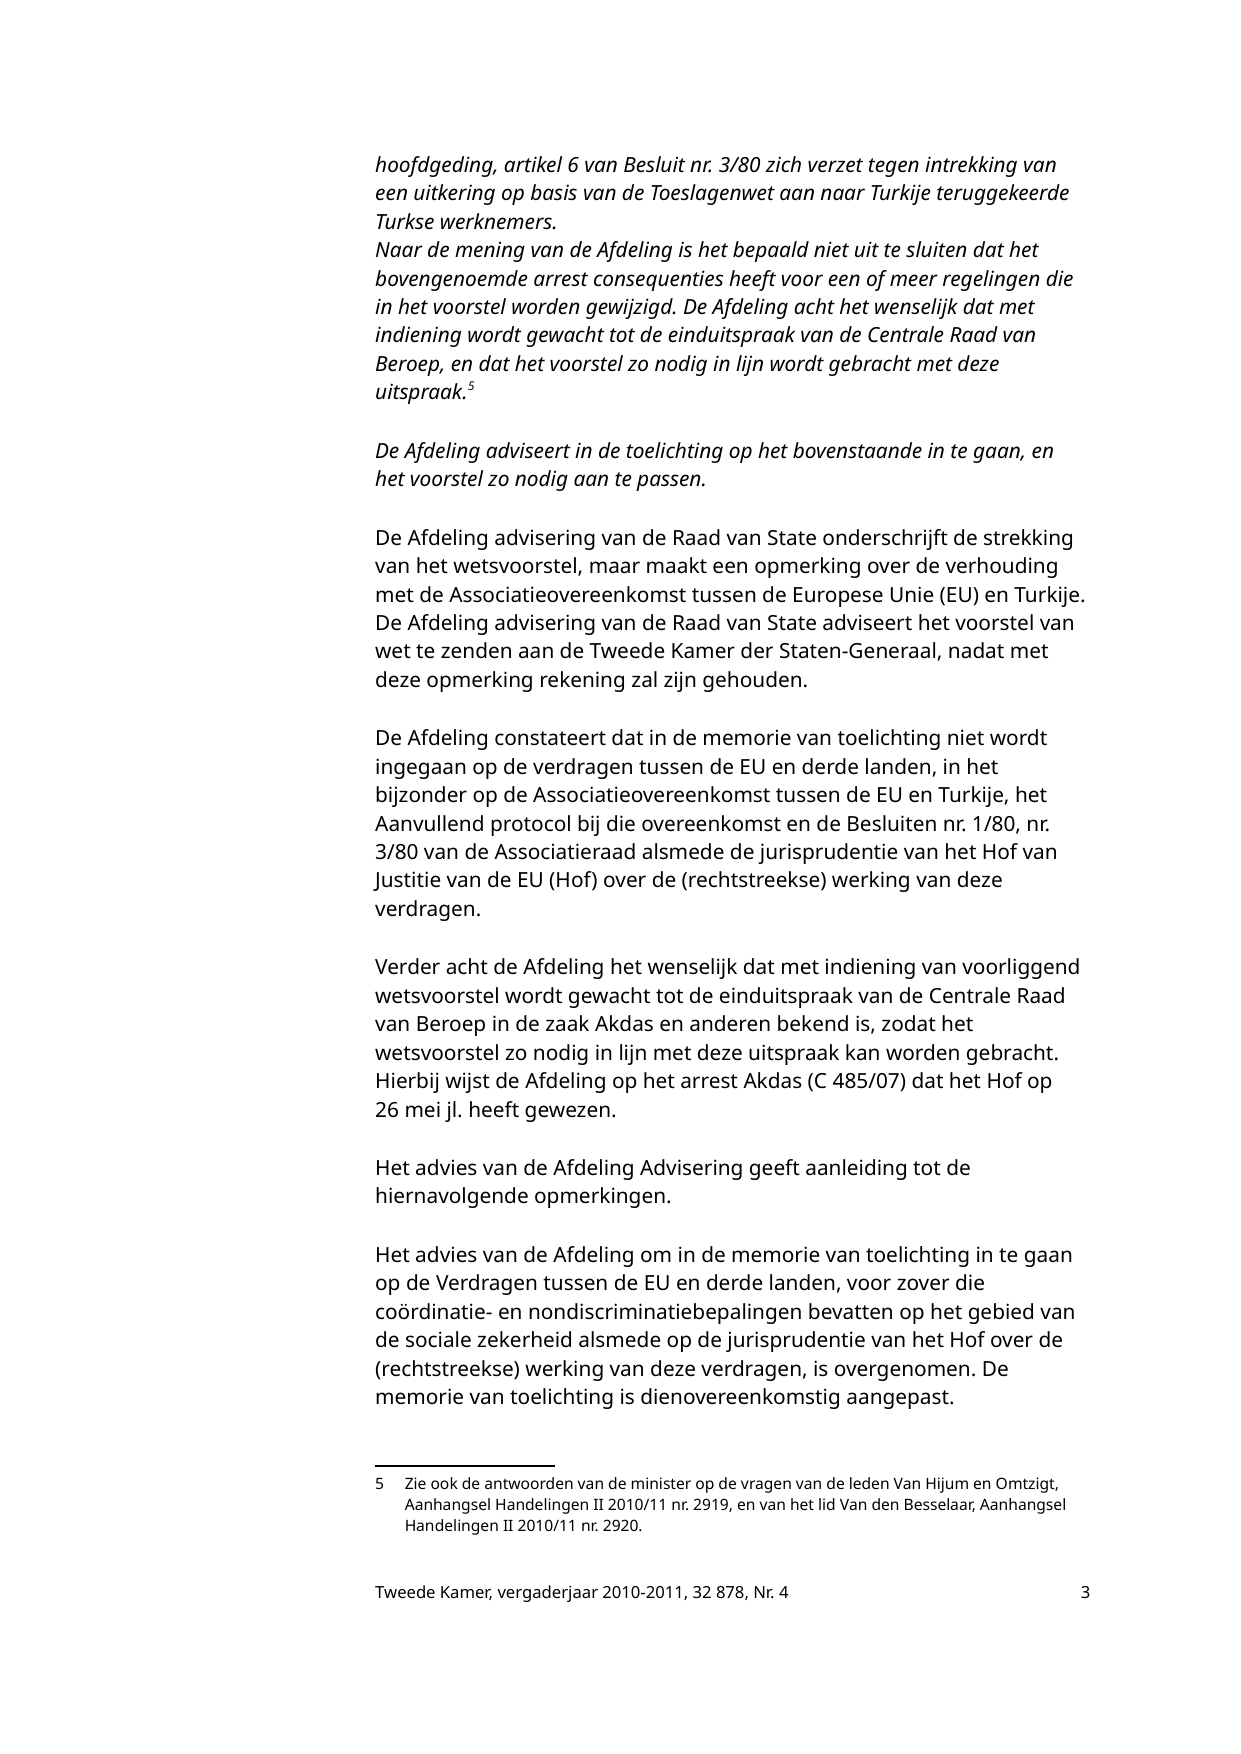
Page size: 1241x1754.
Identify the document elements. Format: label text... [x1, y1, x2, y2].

text De Afdeling constateert dat in de memorie van toelichting niet wordt ingegaan op de verdragen tussen de EU en derde landen, in het bijzonder op de Associatieovereenkomst tussen de EU en Turkije, het Aanvullend protocol bij die overeenkomst en de Besluiten nr. 1/80, nr. 3/80 van de Associatieraad alsmede de jurisprudentie van het Hof van Justitie van de EU (Hof) over de (rechtstreekse) werking van deze verdragen. [375, 866, 1090, 1065]
text De Afdeling advisering van de Raad van State adviseert het voorstel van wet te zenden aan de Tweede Kamer der Staten-Generaal, nadat met deze opmerking rekening zal zijn gehouden. [375, 750, 1090, 836]
text HvJ EU 26 mei 2011, C-485/07 (Akdas). [375, 1392, 1090, 1421]
text De Afdeling constateert dat in de memorie van toelichting niet wordt ingegaan op verdragen tussen de Europese Unie en derde landen, voor zover die coördinatie- en nondiscriminatiebepalingen bevatten op het gebied van de sociale zekerheid, alsmede op de jurisprudentie van het Hof van Justitie van de Europese Unie over de (rechtstreekse) werking van deze verdragen. In het bijzonder wijst de Afdeling op de Associatieovereenkomst tussen de Europese Unie en Turkije, het Aanvullend protocol bij die overeenkomst en de Besluiten nr. 1/80 en nr. 3/80 van de Associatieraad. Inmiddels heeft, na het aanhangig maken van dit voorstel, het Hof van Justitie van de Europese Unie op 26 mei 2011 een arrest gewezen over de gevolgen van deze Associatieovereenkomst tussen de EU en Turkije voor het Nederlandse socialezekerheidsrecht. Het ging hier om prejudiciële vragen van de Centrale Raad van Beroep naar aanleiding van een wijziging van de Toeslagenwet. Het Hof kwam onder meer tot het oordeel dat, in de omstandigheden van het hoofdgeding, artikel 6 van Besluit nr. 3/80 zich verzet tegen intrekking van een uitkering op basis van de Toeslagenwet aan naar Turkije teruggekeerde Turkse werknemers. [375, 150, 1090, 377]
text Verder acht de Afdeling het wenselijk dat met indiening van voorliggend wetsvoorstel wordt gewacht tot de einduitspraak van de Centrale Raad van Beroep in de zaak Akdas en anderen bekend is, zodat het wetsvoorstel zo nodig in lijn met deze uitspraak kan worden gebracht. Hierbij wijst de Afdeling op het arrest Akdas (C 485/07) dat het Hof op 26 mei jl. heeft gewezen. [375, 1095, 1090, 1265]
text Naar de mening van de Afdeling is het bepaald niet uit te sluiten dat het bovengenoemde arrest consequenties heeft voor een of meer regelingen die in het voorstel worden gewijzigd. De Afdeling acht het wenselijk dat met indiening wordt gewacht tot de einduitspraak van de Centrale Raad van Beroep, en dat het voorstel zo nodig in lijn wordt gebracht met deze uitspraak. [375, 377, 1090, 548]
text De Afdeling advisering van de Raad van State onderschrijft de strekking van het wetsvoorstel, maar maakt een opmerking over de verhouding met de Associatieovereenkomst tussen de Europese Unie (EU) en Turkije. [375, 665, 1090, 750]
text Het advies van de Afdeling Advisering geeft aanleiding tot de hiernavolgende opmerkingen. [375, 1295, 1090, 1352]
text De Afdeling adviseert in de toelichting op het bovenstaande in te gaan, en het voorstel zo nodig aan te passen. [375, 578, 1090, 635]
text Zie ook de antwoorden van de minister op de vragen van de leden Van Hijum en Omtzigt, Aanhangsel Handelingen II 2010/11 nr. 2919, en van het lid Van den Besselaar, Aanhangsel Handelingen II 2010/11 nr. 2920. [375, 1451, 1090, 1536]
